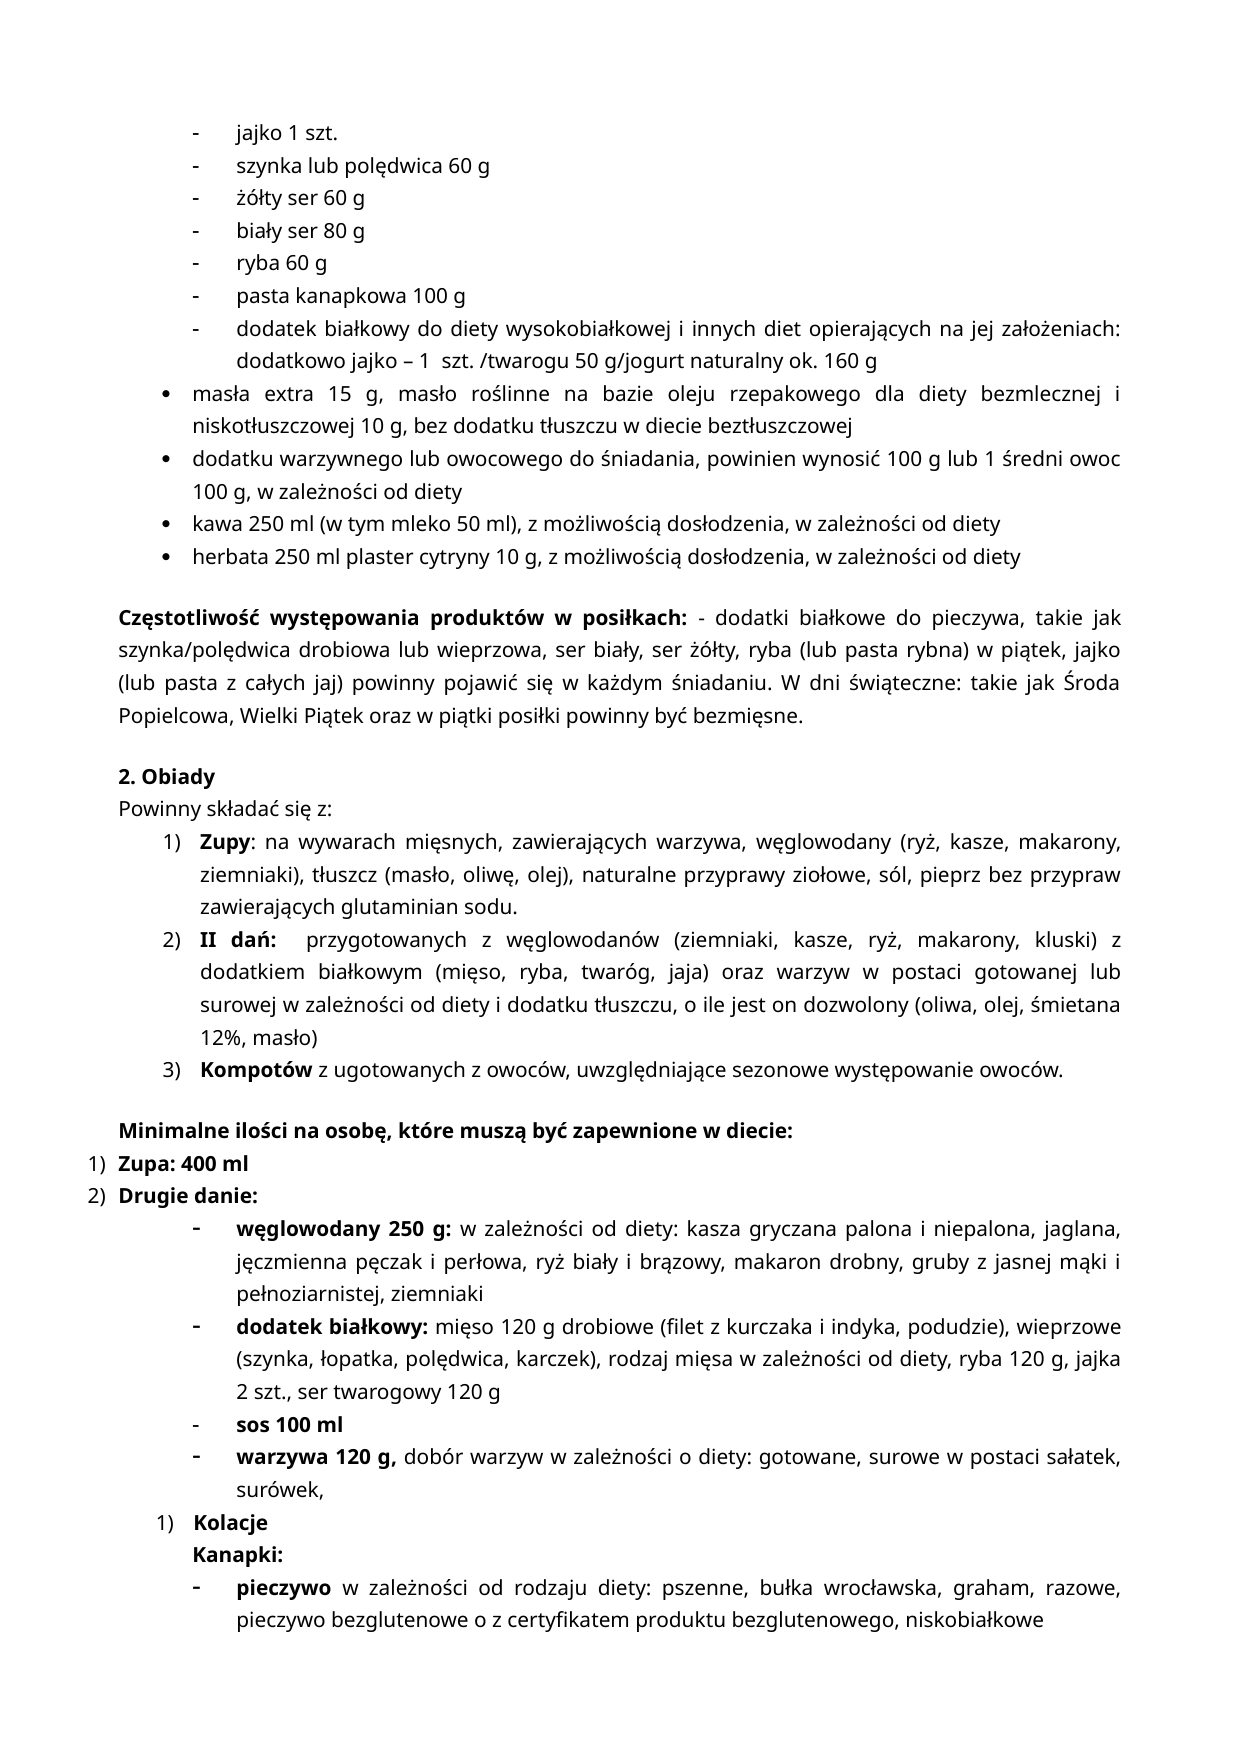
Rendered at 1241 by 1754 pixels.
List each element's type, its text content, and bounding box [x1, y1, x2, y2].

list Drugie danie: [87, 1182, 1122, 1210]
list Zupa: 400 ml [87, 1149, 1122, 1177]
text 2. Obiady [118, 762, 1122, 790]
list pasta kanapkowa 100 g [192, 281, 1122, 309]
list ryba 60 g [192, 248, 1122, 277]
text Częstotliwość występowania produktów w posiłkach: - dodatki białkowe do pieczywa, takie jak szynka/polędwica drobiowa lub wieprzowa, ser biały, ser żółty, ryba (lub pasta rybna) w piątek, jajko (lub pasta z całych jaj) powinny pojawić się w każdym śniadaniu. W dni świąteczne: takie jak Środa Popielcowa, Wielki Piątek oraz w piątki posiłki powinny być bezmięsne. [118, 603, 1122, 729]
list biały ser 80 g [192, 216, 1122, 244]
list sos 100 ml [192, 1410, 1122, 1438]
list Kolacje [156, 1508, 1122, 1536]
list kawa 250 ml (w tym mleko 50 ml), z możliwością dosłodzenia, w zależności od diety [162, 509, 1122, 538]
list jajko 1 szt. [192, 118, 1122, 147]
list węglowodany 250 g: w zależności od diety: kasza gryczana palona i niepalona, jaglana, jęczmienna pęczak i perłowa, ryż biały i brązowy, makaron drobny, gruby z jasnej mąki i pełnoziarnistej, ziemniaki [192, 1214, 1122, 1308]
list masła extra 15 g, masło roślinne na bazie oleju rzepakowego dla diety bezmlecznej i niskotłuszczowej 10 g, bez dodatku tłuszczu w diecie beztłuszczowej [162, 379, 1122, 440]
list dodatku warzywnego lub owocowego do śniadania, powinien wynosić 100 g lub 1 średni owoc 100 g, w zależności od diety [162, 444, 1122, 505]
text Minimalne ilości na osobę, które muszą być zapewnione w diecie: [118, 1116, 1122, 1145]
list II dań: przygotowanych z węglowodanów (ziemniaki, kasze, ryż, makarony, kluski) z dodatkiem białkowym (mięso, ryba, twaróg, jaja) oraz warzyw w postaci gotowanej lub surowej w zależności od diety i dodatku tłuszczu, o ile jest on dozwolony (oliwa, olej, śmietana 12%, masło) [162, 925, 1122, 1051]
text Kanapki: [118, 1540, 1122, 1569]
list warzywa 120 g, dobór warzyw w zależności o diety: gotowane, surowe w postaci sałatek, surówek, [192, 1442, 1122, 1503]
list szynka lub polędwica 60 g [192, 151, 1122, 179]
list dodatek białkowy do diety wysokobiałkowej i innych diet opierających na jej założeniach: dodatkowo jajko – 1 szt. /twarogu 50 g/jogurt naturalny ok. 160 g [192, 314, 1122, 375]
list żółty ser 60 g [192, 183, 1122, 212]
list pieczywo w zależności od rodzaju diety: pszenne, bułka wrocławska, graham, razowe, pieczywo bezglutenowe o z certyfikatem produktu bezglutenowego, niskobiałkowe [192, 1573, 1122, 1634]
list herbata 250 ml plaster cytryny 10 g, z możliwością dosłodzenia, w zależności od diety [162, 542, 1122, 570]
list dodatek białkowy: mięso 120 g drobiowe (filet z kurczaka i indyka, podudzie), wieprzowe (szynka, łopatka, polędwica, karczek), rodzaj mięsa w zależności od diety, ryba 120 g, jajka 2 szt., ser twarogowy 120 g [192, 1312, 1122, 1406]
list Zupy: na wywarach mięsnych, zawierających warzywa, węglowodany (ryż, kasze, makarony, ziemniaki), tłuszcz (masło, oliwę, olej), naturalne przyprawy ziołowe, sól, pieprz bez przypraw zawierających glutaminian sodu. [162, 827, 1122, 921]
list Kompotów z ugotowanych z owoców, uwzględniające sezonowe występowanie owoców. [162, 1055, 1122, 1084]
text Powinny składać się z: [118, 794, 1122, 823]
